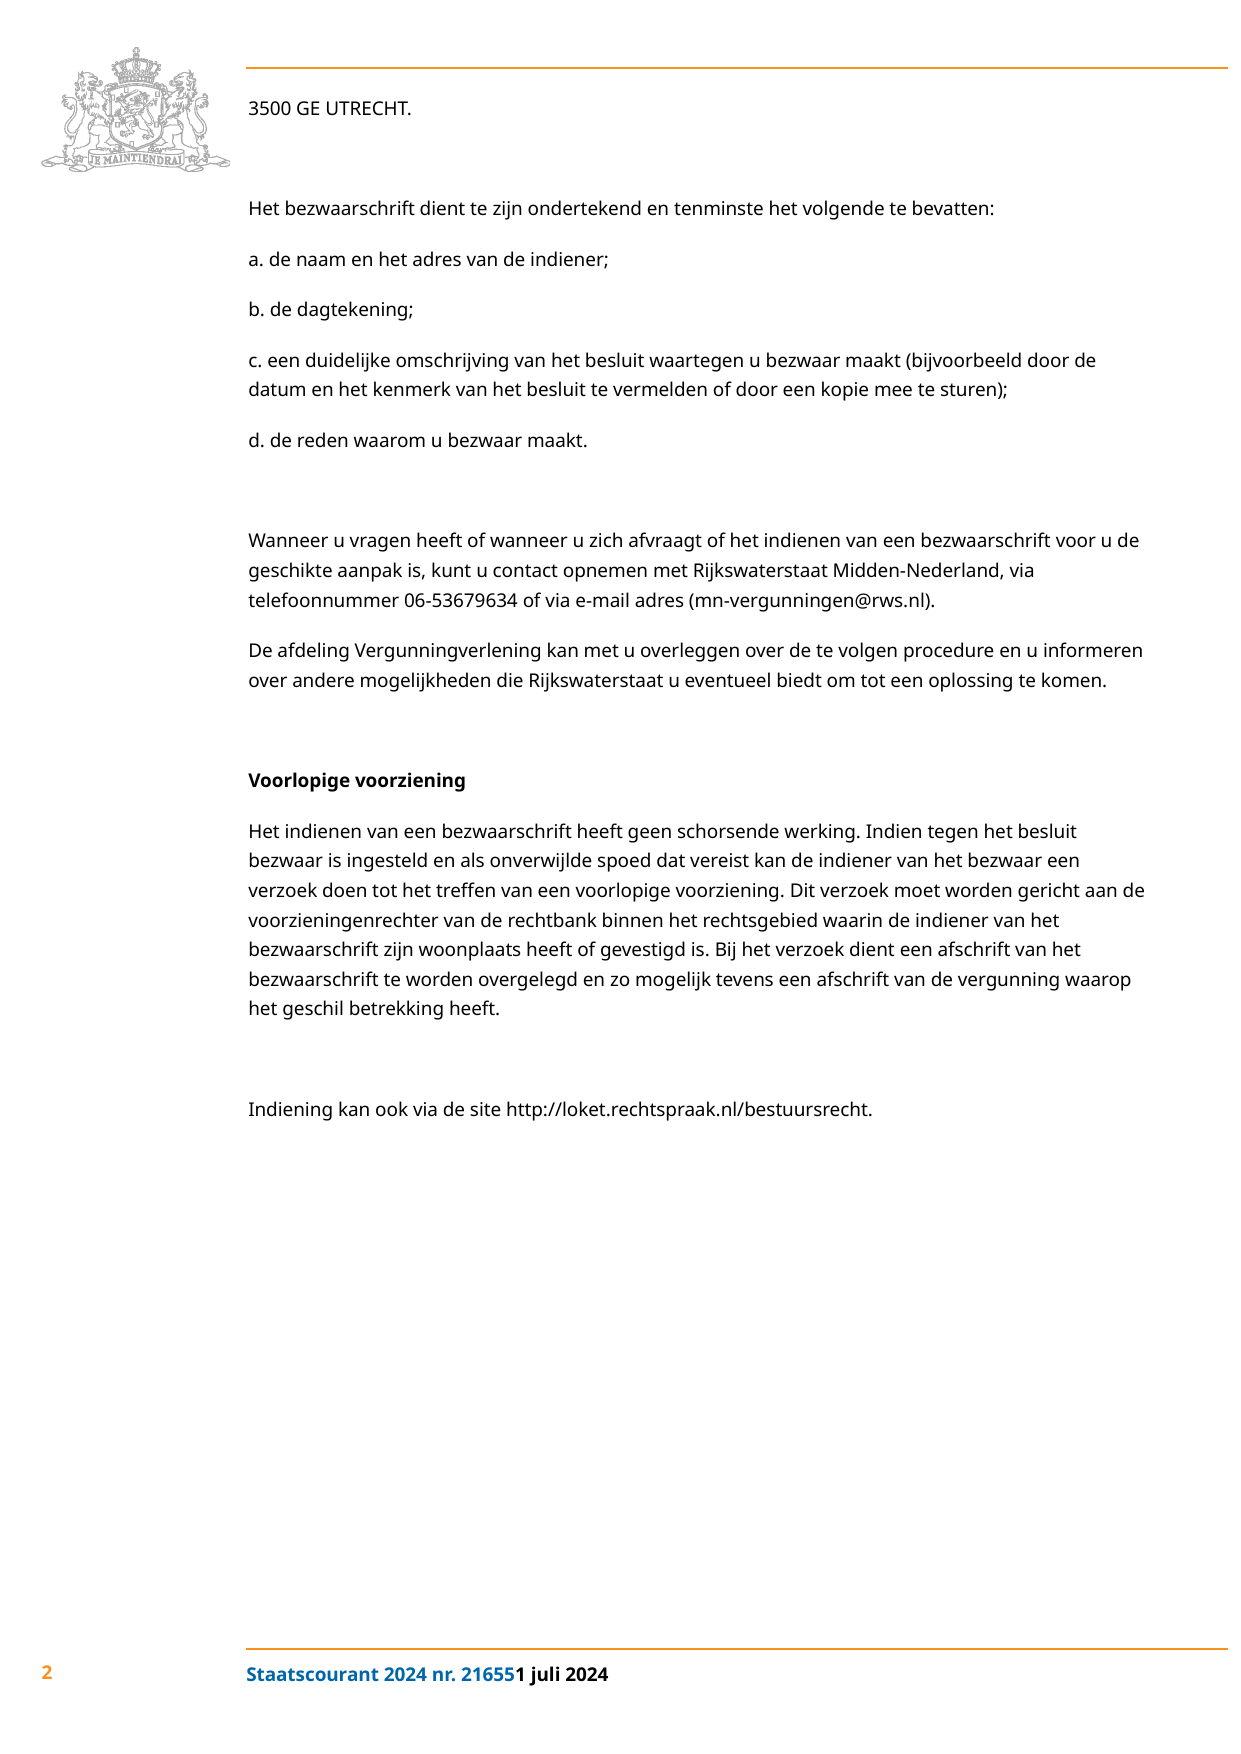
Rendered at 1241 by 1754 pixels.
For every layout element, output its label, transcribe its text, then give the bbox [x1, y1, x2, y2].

text Het indienen van een bezwaarschrift heeft geen schorsende werking. Indien tegen het besluit bezwaar is ingesteld en als onverwijlde spoed dat vereist kan de indiener van het bezwaar een verzoek doen tot het treffen van een voorlopige voorziening. Dit verzoek moet worden gericht aan de voorzieningenrechter van de rechtbank binnen het rechtsgebied waarin de indiener van het bezwaarschrift zijn woonplaats heeft of gevestigd is. Bij het verzoek dient een afschrift van het bezwaarschrift te worden overgelegd en zo mogelijk tevens een afschrift van de vergunning waarop het geschil betrekking heeft. [248, 818, 1152, 1021]
text c. een duidelijke omschrijving van het besluit waartegen u bezwaar maakt (bijvoorbeeld door de datum en het kenmerk van het besluit te vermelden of door een kopie mee te sturen); [248, 347, 1152, 402]
text d. de reden waarom u bezwaar maakt. [248, 427, 1152, 453]
text Wanneer u vragen heeft of wanneer u zich afvraagt of het indienen van een bezwaarschrift voor u de geschikte aanpak is, kunt u contact opnemen met Rijkswaterstaat Midden-Nederland, via telefoonnummer 06-53679634 of via e-mail adres (mn-vergunningen@rws.nl). [248, 528, 1152, 613]
text a. de naam en het adres van de indiener; [248, 246, 1152, 272]
text De afdeling Vergunningverlening kan met u overleggen over de te volgen procedure en u informeren over andere mogelijkheden die Rijkswaterstaat u eventueel biedt om tot een oplossing te komen. [248, 637, 1152, 693]
text Indiening kan ook via de site http://loket.rechtspraak.nl/bestuursrecht. [248, 1096, 1152, 1122]
text Voorlopige voorziening [248, 768, 1152, 793]
text Het bezwaarschrift dient te zijn ondertekend en tenminste het volgende te bevatten: [248, 196, 1152, 221]
text b. de dagtekening; [248, 296, 1152, 322]
picture [41, 47, 231, 172]
text 3500 GE UTRECHT. [248, 95, 1152, 121]
